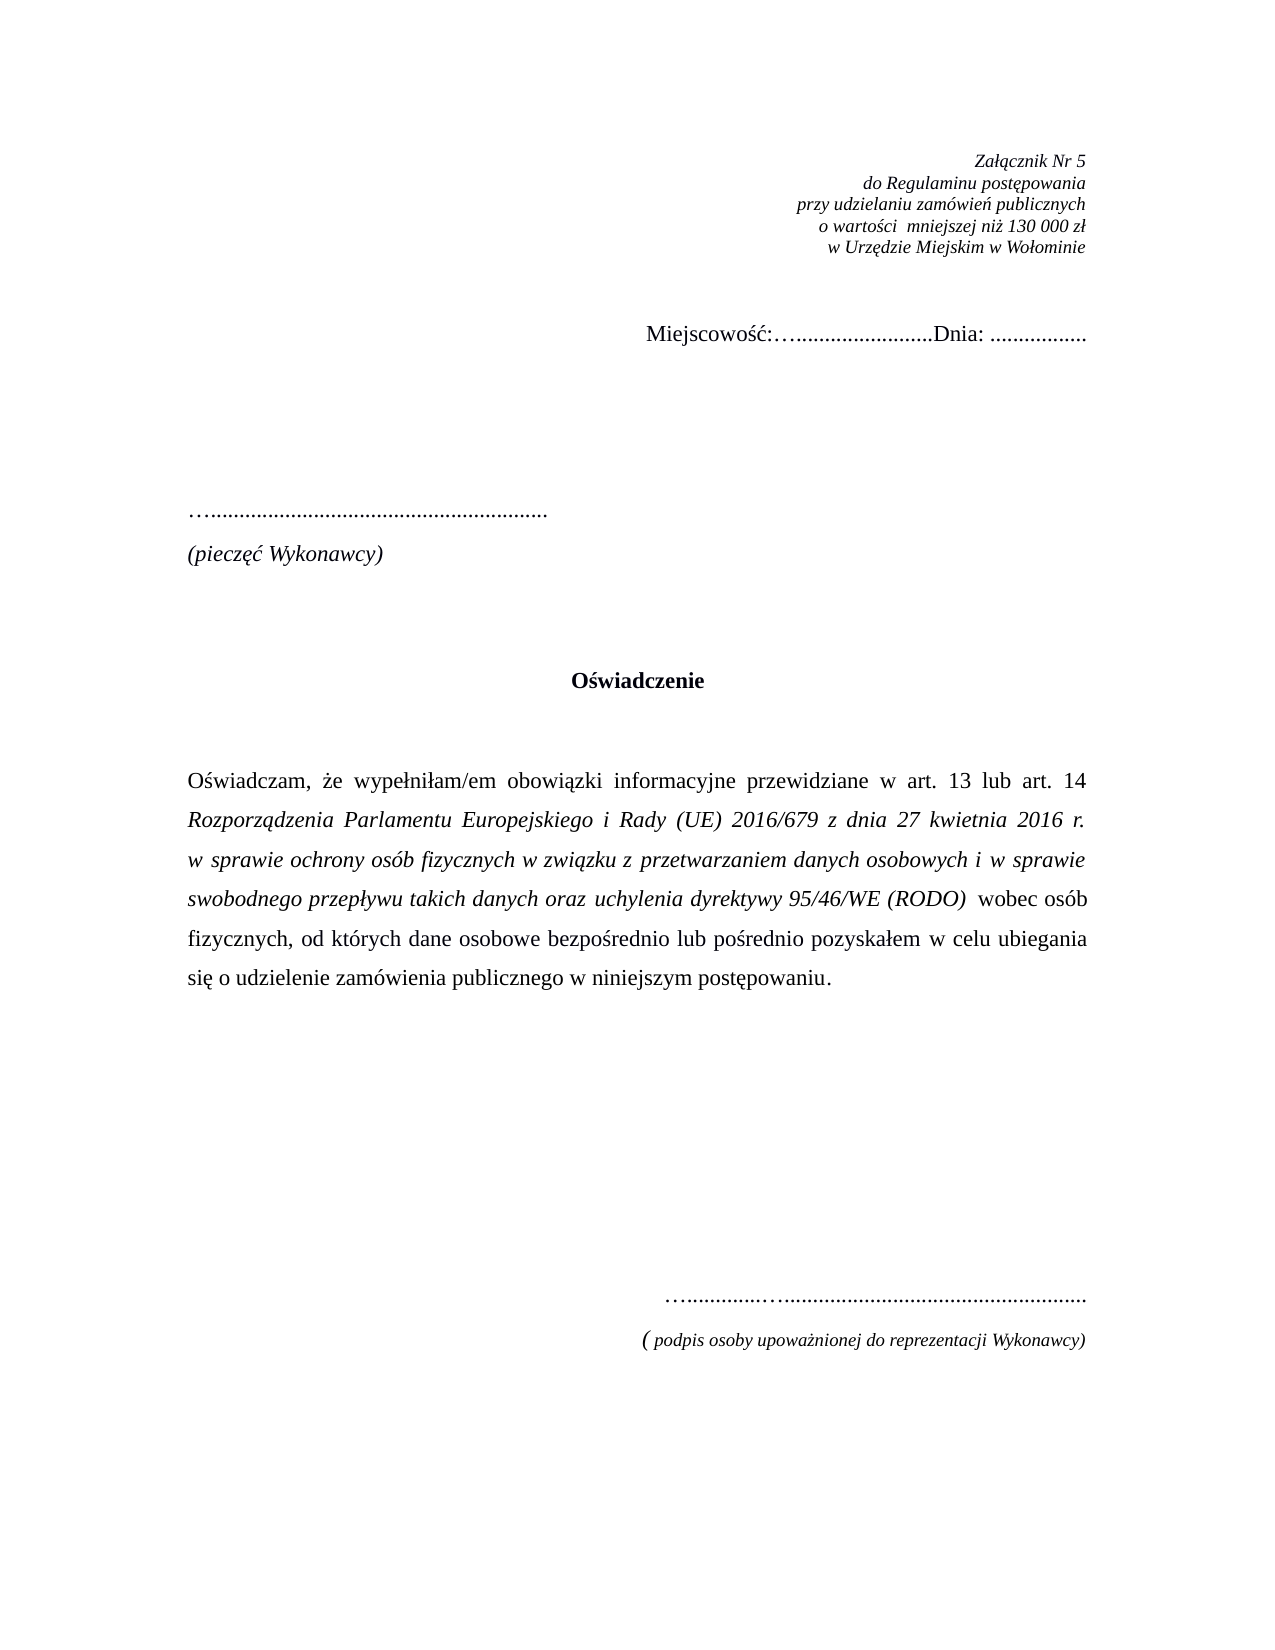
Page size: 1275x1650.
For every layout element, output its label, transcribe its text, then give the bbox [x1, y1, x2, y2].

text ….............…..................................................... [187, 1281, 1087, 1308]
text (pieczęć Wykonawcy) [187, 540, 1087, 566]
text o wartości mniejszej niż 130 000 zł [187, 215, 1087, 236]
text Miejscowość:…........................Dnia: ................. [187, 319, 1087, 346]
text Załącznik Nr 5 [187, 150, 1087, 172]
text przy udzielaniu zamówień publicznych [187, 193, 1087, 215]
text do Regulaminu postępowania [187, 172, 1087, 193]
text w Urzędzie Miejskim w Wołominie [187, 236, 1087, 258]
text Oświadczam, że wypełniłam/em obowiązki informacyjne przewidziane w art. 13 lub art. 14 Rozporządzenia Parlamentu Europejskiego i Rady (UE) 2016/679 z dnia 27 kwietnia 2016 r. w sprawie ochrony osób fizycznych w związku z przetwarzaniem danych osobowych i w sprawie swobodnego przepływu takich danych oraz uchylenia dyrektywy 95/46/WE (RODO) wobec osób fizycznych, od których dane osobowe bezpośrednio lub pośrednio pozyskałem w celu ubiegania się o udzielenie zamówienia publicznego w niniejszym postępowaniu. [187, 767, 1087, 991]
text Oświadczenie [187, 667, 1087, 694]
text ( podpis osoby upoważnionej do reprezentacji Wykonawcy) [187, 1326, 1087, 1352]
text …........................................................... [187, 496, 1087, 522]
